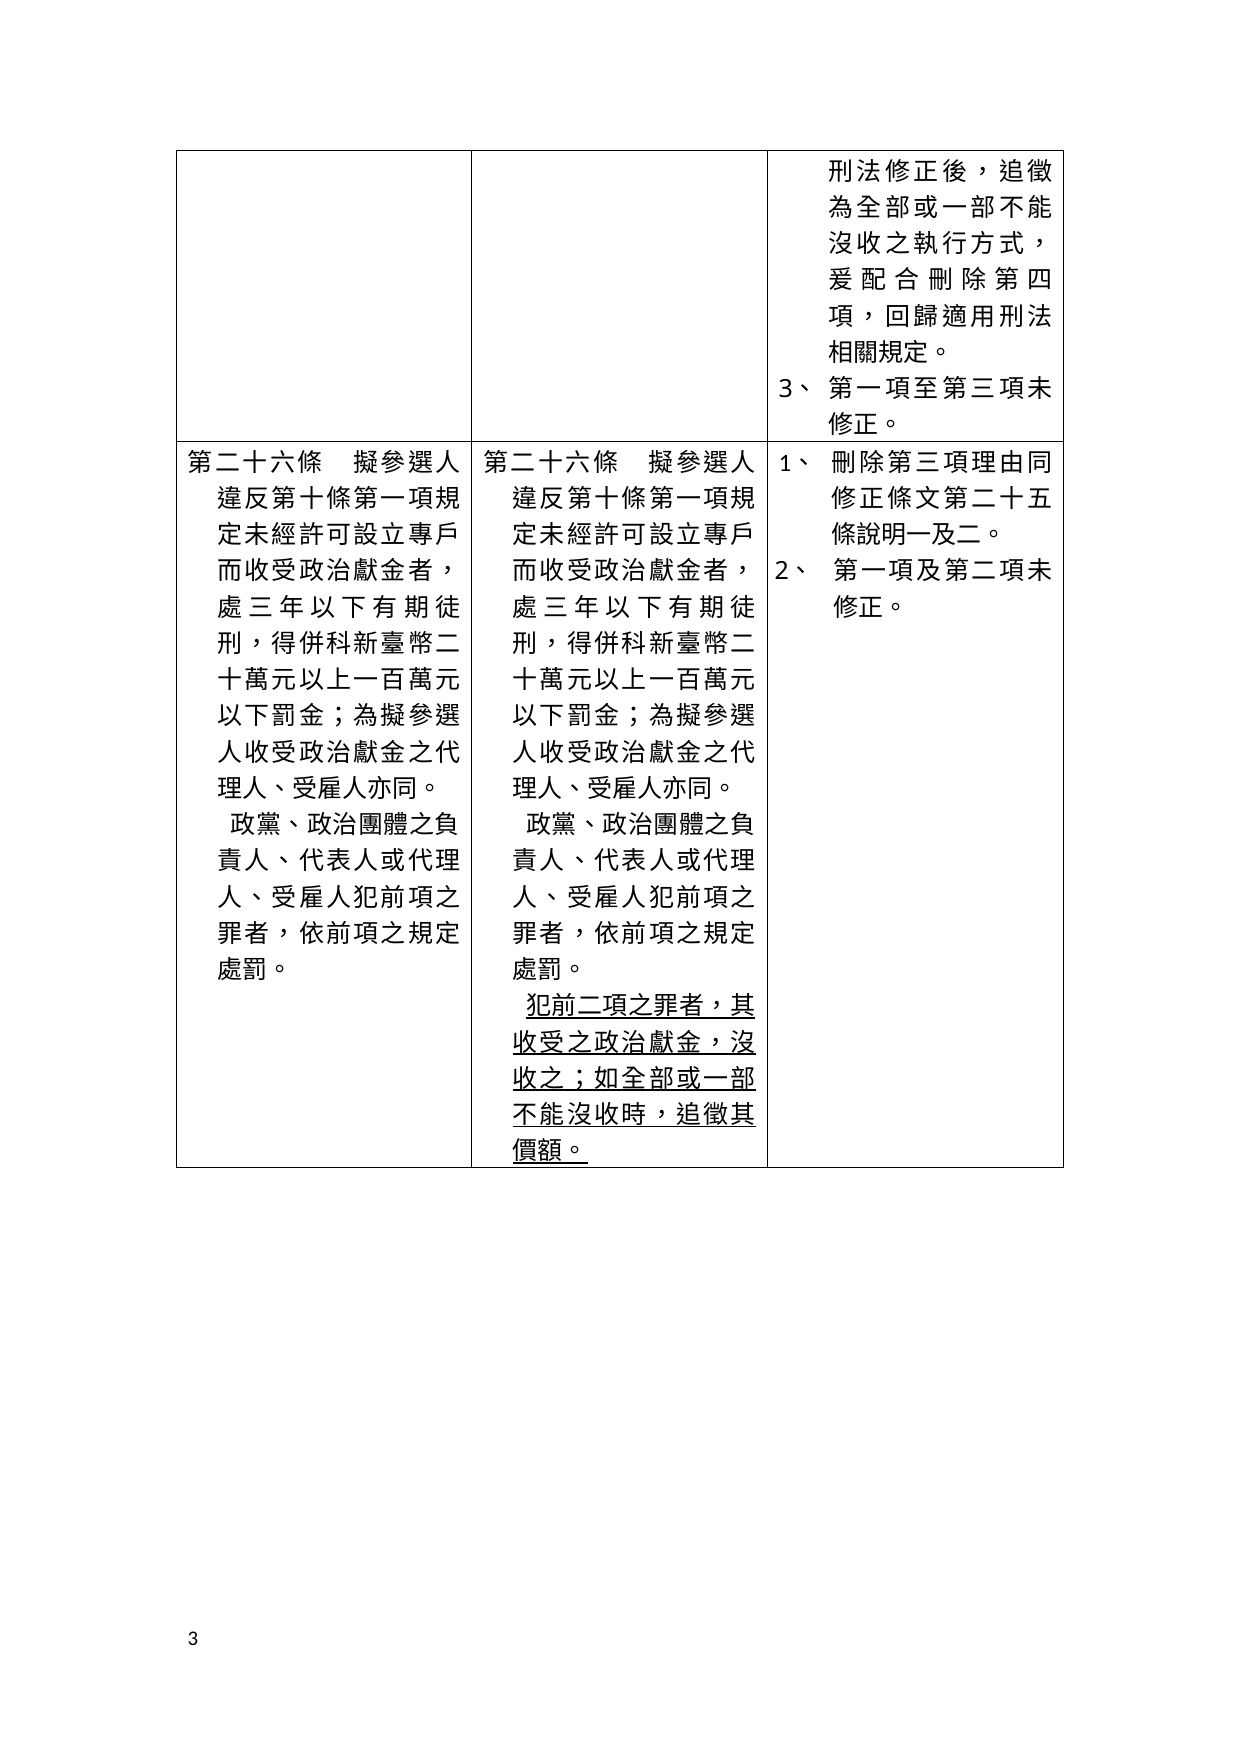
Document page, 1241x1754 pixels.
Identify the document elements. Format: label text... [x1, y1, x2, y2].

table_cell [472, 151, 767, 441]
table_cell 第二十六條 擬參選人違反第十條第一項規定未經許可設立專戶而收受政治獻金者，處三年以下有期徒刑，得併科新臺幣二十萬元以上一百萬元以下罰金；為擬參選人收受政治獻金之代理人、受雇人亦同。 政黨、政治團體之負責人、代表人或代理人、受雇人犯前項之罪者，依前項之規定處罰。 犯前二項之罪者，其收受之政治獻金，沒收之；如全部或一部不能沒收時，追徵其價額。 [472, 442, 483, 1167]
table_cell 刑法修正後，追徵為全部或一部不能沒收之執行方式，爰配合刪除第四項，回歸適用刑法相關規定。 第一項至第三項未修正。 [768, 151, 1063, 441]
table_cell 刪除第三項理由同修正條文第二十五條說明一及二。 第一項及第二項未修正。 [768, 442, 1063, 1167]
table_cell [177, 151, 471, 441]
table_cell 第二十六條 擬參選人違反第十條第一項規定未經許可設立專戶而收受政治獻金者，處三年以下有期徒刑，得併科新臺幣二十萬元以上一百萬元以下罰金；為擬參選人收受政治獻金之代理人、受雇人亦同。 政黨、政治團體之負責人、代表人或代理人、受雇人犯前項之罪者，依前項之規定處罰。 犯前二項之罪者，其收受之政治獻金，沒收之；如全部或一部不能沒收時，追徵其價額。 [756, 442, 767, 1167]
table_cell 第二十六條 擬參選人違反第十條第一項規定未經許可設立專戶而收受政治獻金者，處三年以下有期徒刑，得併科新臺幣二十萬元以上一百萬元以下罰金；為擬參選人收受政治獻金之代理人、受雇人亦同。 政黨、政治團體之負責人、代表人或代理人、受雇人犯前項之罪者，依前項之規定處罰。 [177, 442, 471, 1167]
